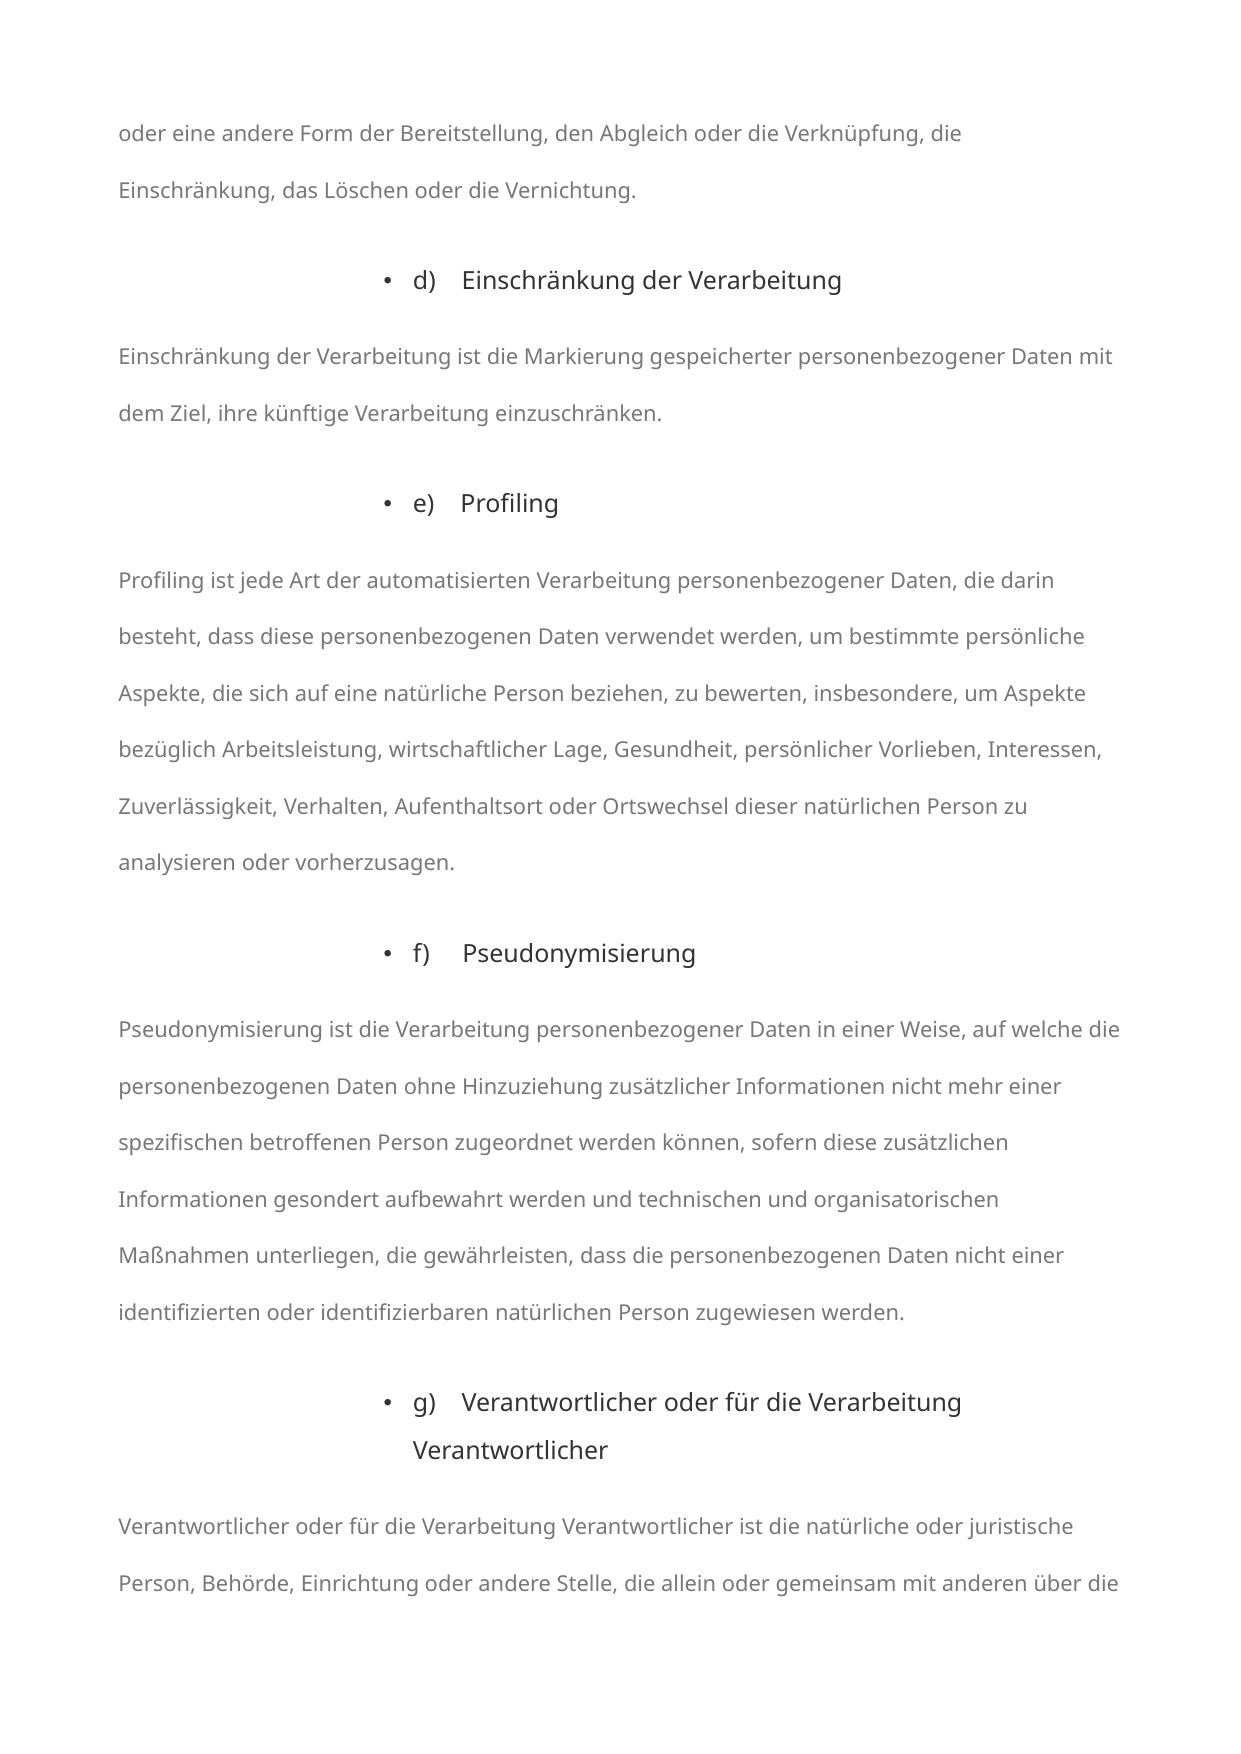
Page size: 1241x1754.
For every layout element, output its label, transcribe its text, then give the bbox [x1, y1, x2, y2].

list Pseudonymisierung ist die Verarbeitung personenbezogener Daten in einer Weise, auf welche die personenbezogenen Daten ohne Hinzuziehung zusätzlicher Informationen nicht mehr einer spezifischen betroffenen Person zugeordnet werden können, sofern diese zusätzlichen Informationen gesondert aufbewahrt werden und technischen und organisatorischen Maßnahmen unterliegen, die gewährleisten, dass die personenbezogenen Daten nicht einer identifizierten oder identifizierbaren natürlichen Person zugewiesen werden. [118, 1014, 1122, 1327]
list oder eine andere Form der Bereitstellung, den Abgleich oder die Verknüpfung, die Einschränkung, das Löschen oder die Vernichtung. [118, 118, 1122, 204]
list Einschränkung der Verarbeitung ist die Markierung gespeicherter personenbezogener Daten mit dem Ziel, ihre künftige Verarbeitung einzuschränken. [118, 341, 1122, 428]
list Verantwortlicher oder für die Verarbeitung Verantwortlicher ist die natürliche oder juristische Person, Behörde, Einrichtung oder andere Stelle, die allein oder gemeinsam mit anderen über die [118, 1511, 1122, 1597]
subtitle e) Profiling [383, 486, 1122, 520]
subtitle f) Pseudonymisierung [383, 935, 1122, 969]
list Profiling ist jede Art der automatisierten Verarbeitung personenbezogener Daten, die darin besteht, dass diese personenbezogenen Daten verwendet werden, um bestimmte persönliche Aspekte, die sich auf eine natürliche Person beziehen, zu bewerten, insbesondere, um Aspekte bezüglich Arbeitsleistung, wirtschaftlicher Lage, Gesundheit, persönlicher Vorlieben, Interessen, Zuverlässigkeit, Verhalten, Aufenthaltsort oder Ortswechsel dieser natürlichen Person zu analysieren oder vorherzusagen. [118, 564, 1122, 877]
subtitle g) Verantwortlicher oder für die Verarbeitung Verantwortlicher [383, 1385, 1122, 1466]
subtitle d) Einschränkung der Verarbeitung [383, 262, 1122, 297]
